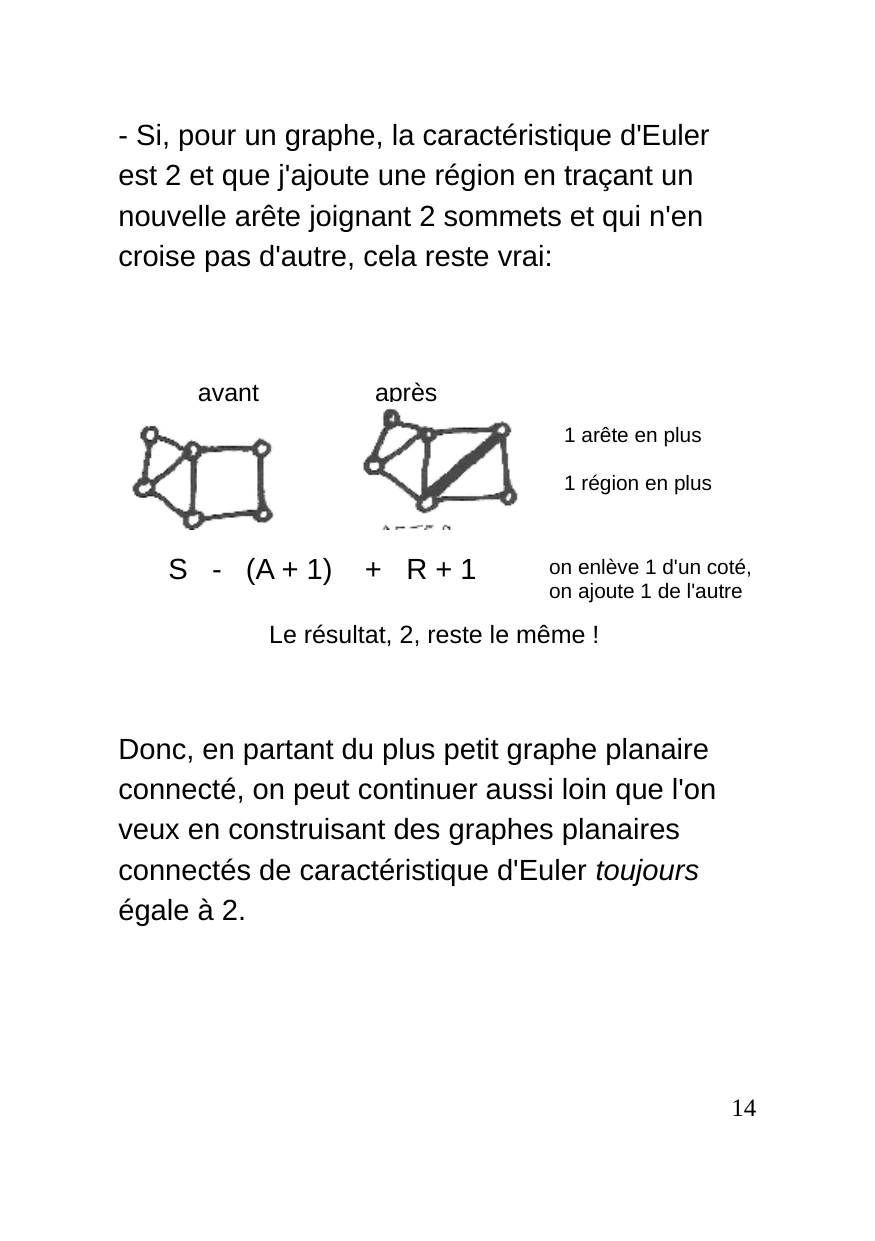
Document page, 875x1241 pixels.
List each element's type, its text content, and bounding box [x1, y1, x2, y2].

text Donc, en partant du plus petit graphe planaire connecté, on peut continuer aussi loin que l'on veux en construisant des graphes planaires connectés de caractéristique d'Euler toujours égale à 2. [118, 732, 756, 926]
text - Si, pour un graphe, la caractéristique d'Euler est 2 et que j'ajoute une région en traçant un nouvelle arête joignant 2 sommets et qui n'en croise pas d'autre, cela reste vrai: [118, 118, 756, 272]
picture [118, 402, 534, 530]
